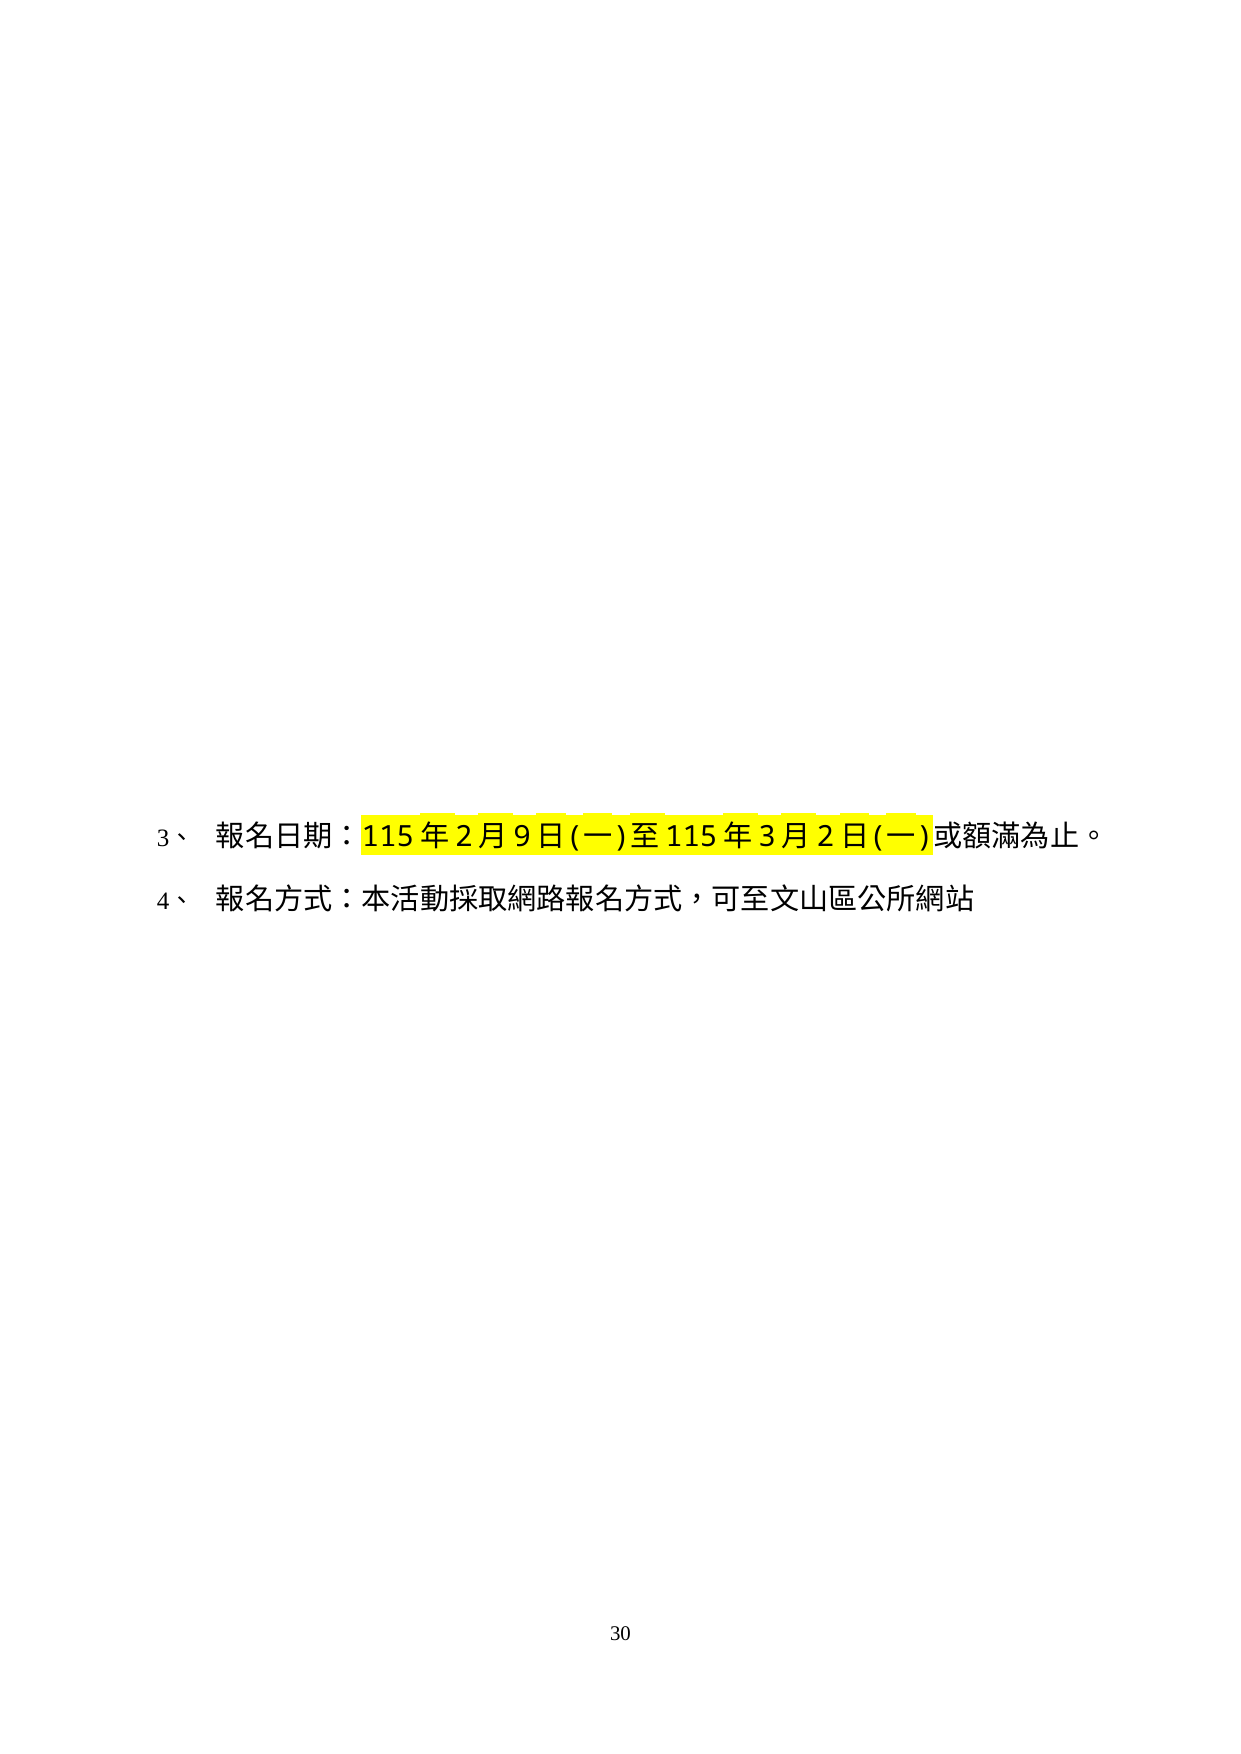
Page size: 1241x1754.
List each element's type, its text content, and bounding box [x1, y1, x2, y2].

list 報名方式：本活動採取網路報名方式，可至文山區公所網站 [157, 855, 1134, 917]
list 報名日期：115年2月9日(一)至115年3月2日(一)或額滿為止。 [157, 792, 1134, 855]
